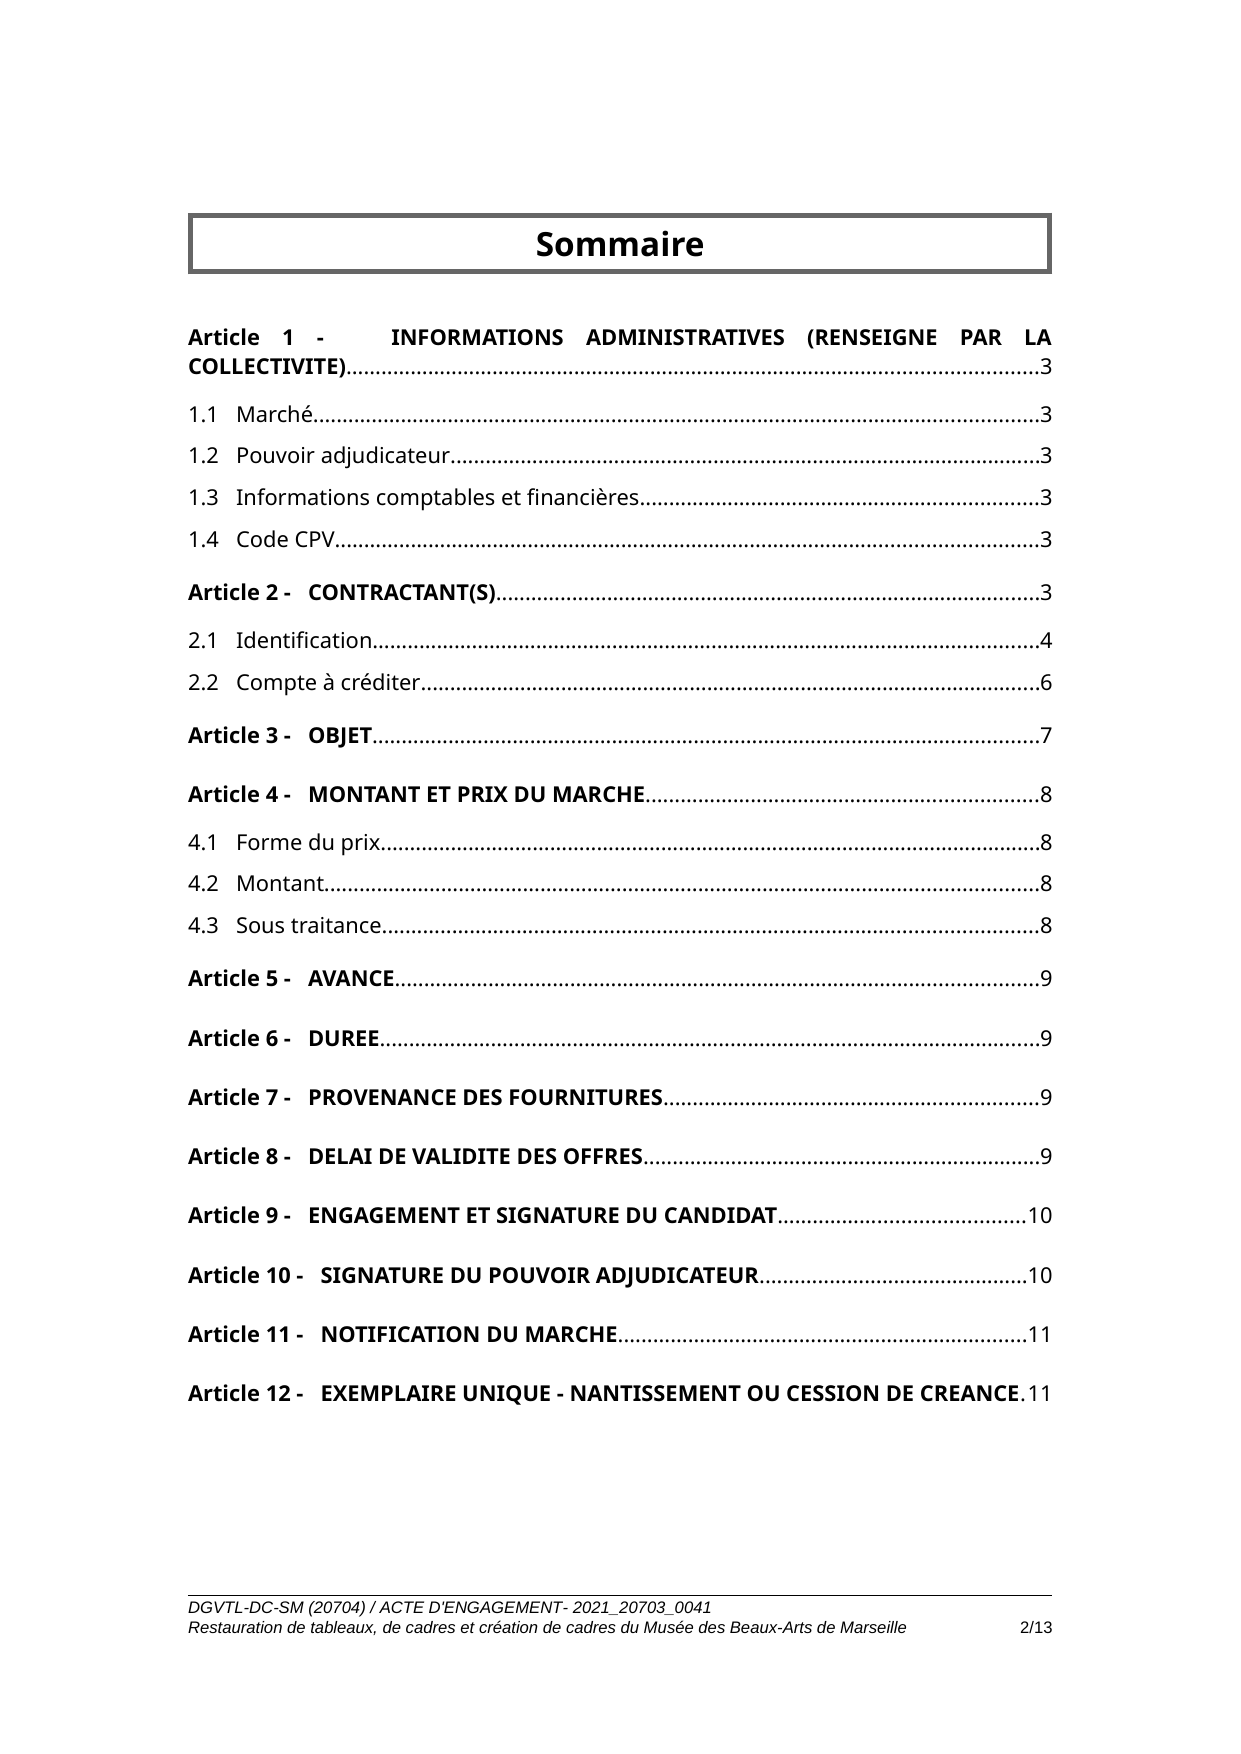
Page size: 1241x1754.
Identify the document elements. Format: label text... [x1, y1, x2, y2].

text Article 7 - PROVENANCE DES FOURNITURES 9 [188, 1082, 1052, 1112]
text Article 9 - ENGAGEMENT ET SIGNATURE DU CANDIDAT 10 [188, 1201, 1052, 1230]
text 4.2 Montant 8 [188, 868, 1052, 898]
text 1.4 Code CPV 3 [188, 524, 1052, 554]
text 4.1 Forme du prix 8 [188, 827, 1052, 856]
text Article 10 - SIGNATURE DU POUVOIR ADJUDICATEUR 10 [188, 1260, 1052, 1289]
text Article 1 - INFORMATIONS ADMINISTRATIVES (RENSEIGNE PAR LA COLLECTIVITE) 3 [188, 322, 1052, 381]
text 1.1 Marché 3 [188, 399, 1052, 429]
text Article 2 - CONTRACTANT(S) 3 [188, 577, 1052, 607]
text Article 8 - DELAI DE VALIDITE DES OFFRES 9 [188, 1141, 1052, 1171]
subtitle Sommaire [193, 218, 1047, 269]
text 1.3 Informations comptables et financières 3 [188, 482, 1052, 512]
text Article 6 - DUREE 9 [188, 1023, 1052, 1052]
text 2.2 Compte à créditer 6 [188, 666, 1052, 696]
text 1.2 Pouvoir adjudicateur 3 [188, 441, 1052, 470]
text Article 5 - AVANCE 9 [188, 963, 1052, 993]
text Article 4 - MONTANT ET PRIX DU MARCHE 8 [188, 779, 1052, 809]
text Article 3 - OBJET 7 [188, 720, 1052, 750]
text Article 11 - NOTIFICATION DU MARCHE 11 [188, 1319, 1052, 1349]
text 4.3 Sous traitance 8 [188, 910, 1052, 940]
text Article 12 - EXEMPLAIRE UNIQUE - NANTISSEMENT OU CESSION DE CREANCE 11 [188, 1378, 1052, 1408]
text 2.1 Identification 4 [188, 625, 1052, 654]
